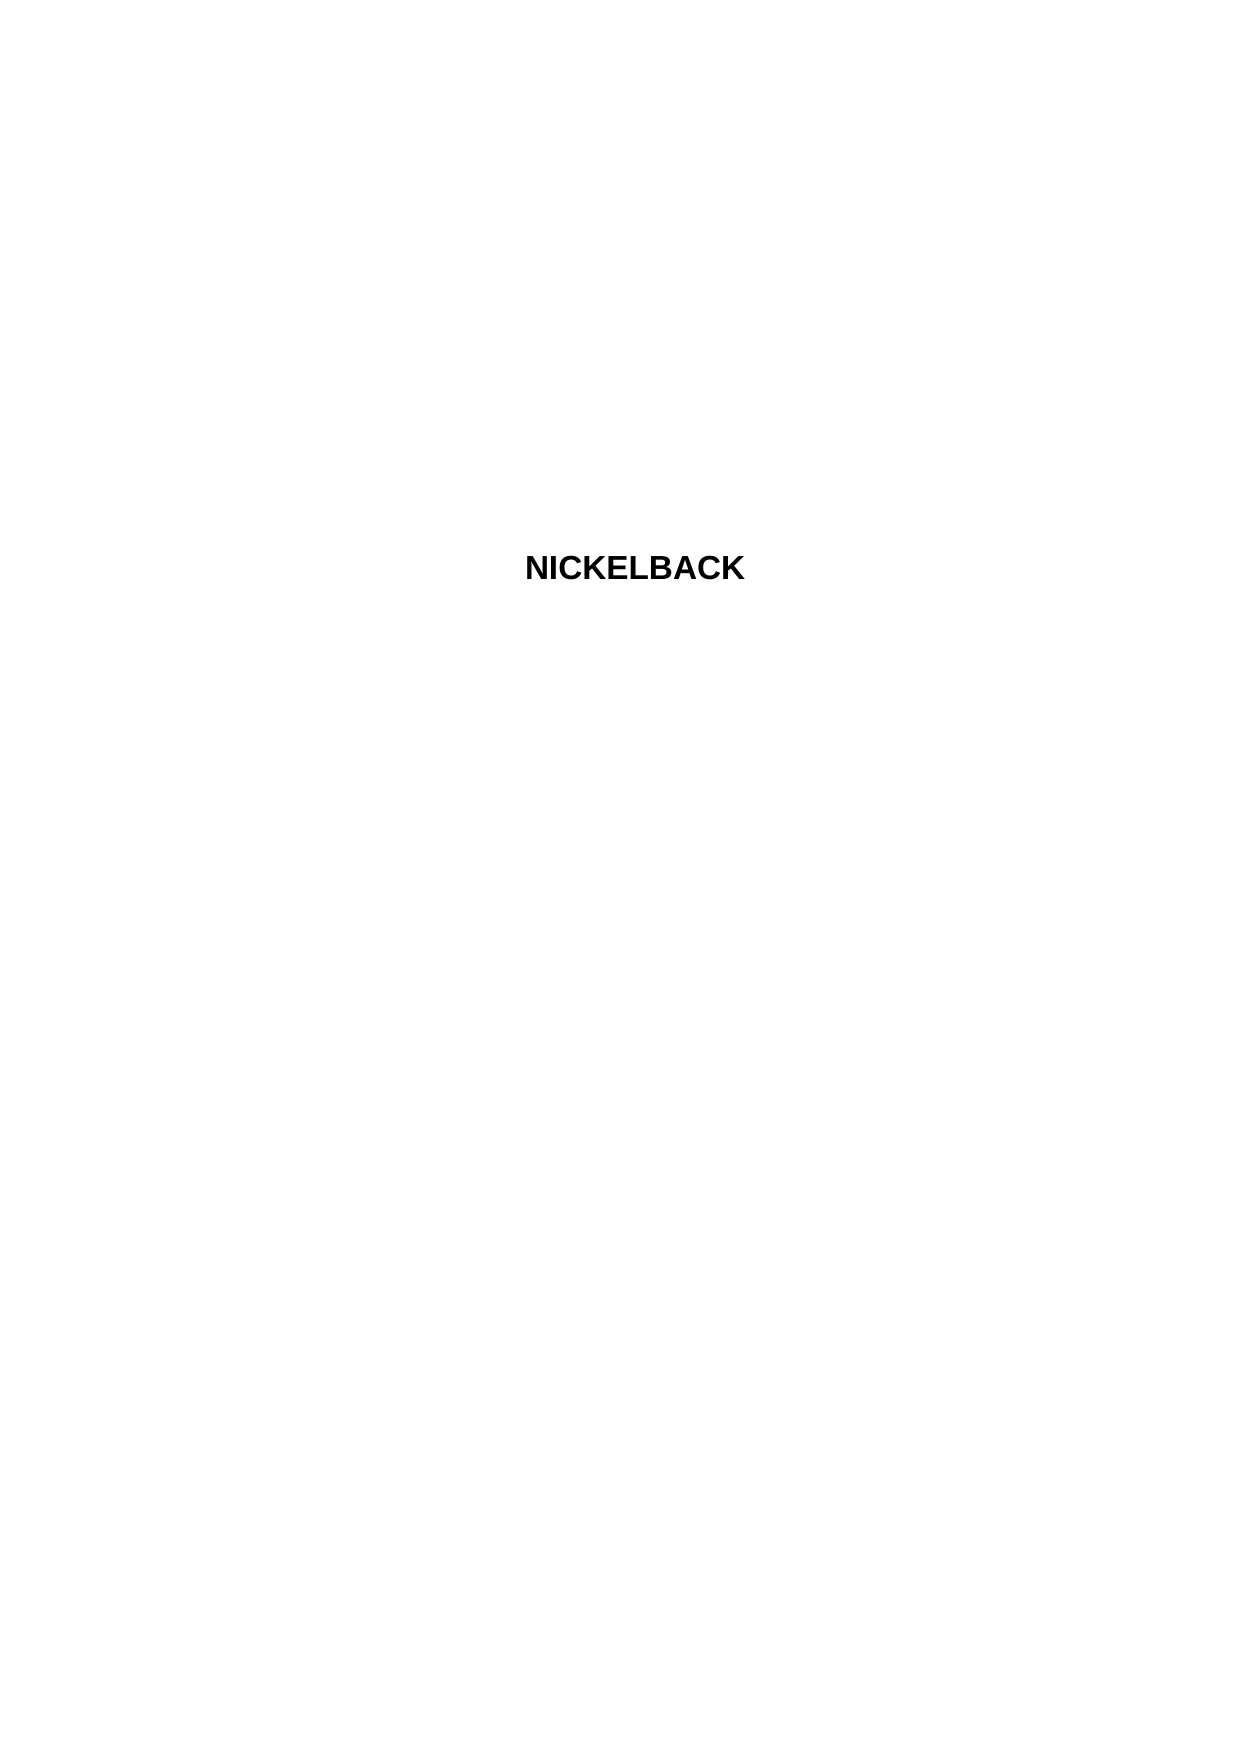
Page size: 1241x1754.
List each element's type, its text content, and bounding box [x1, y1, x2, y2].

text NICKELBACK [177, 548, 1093, 586]
